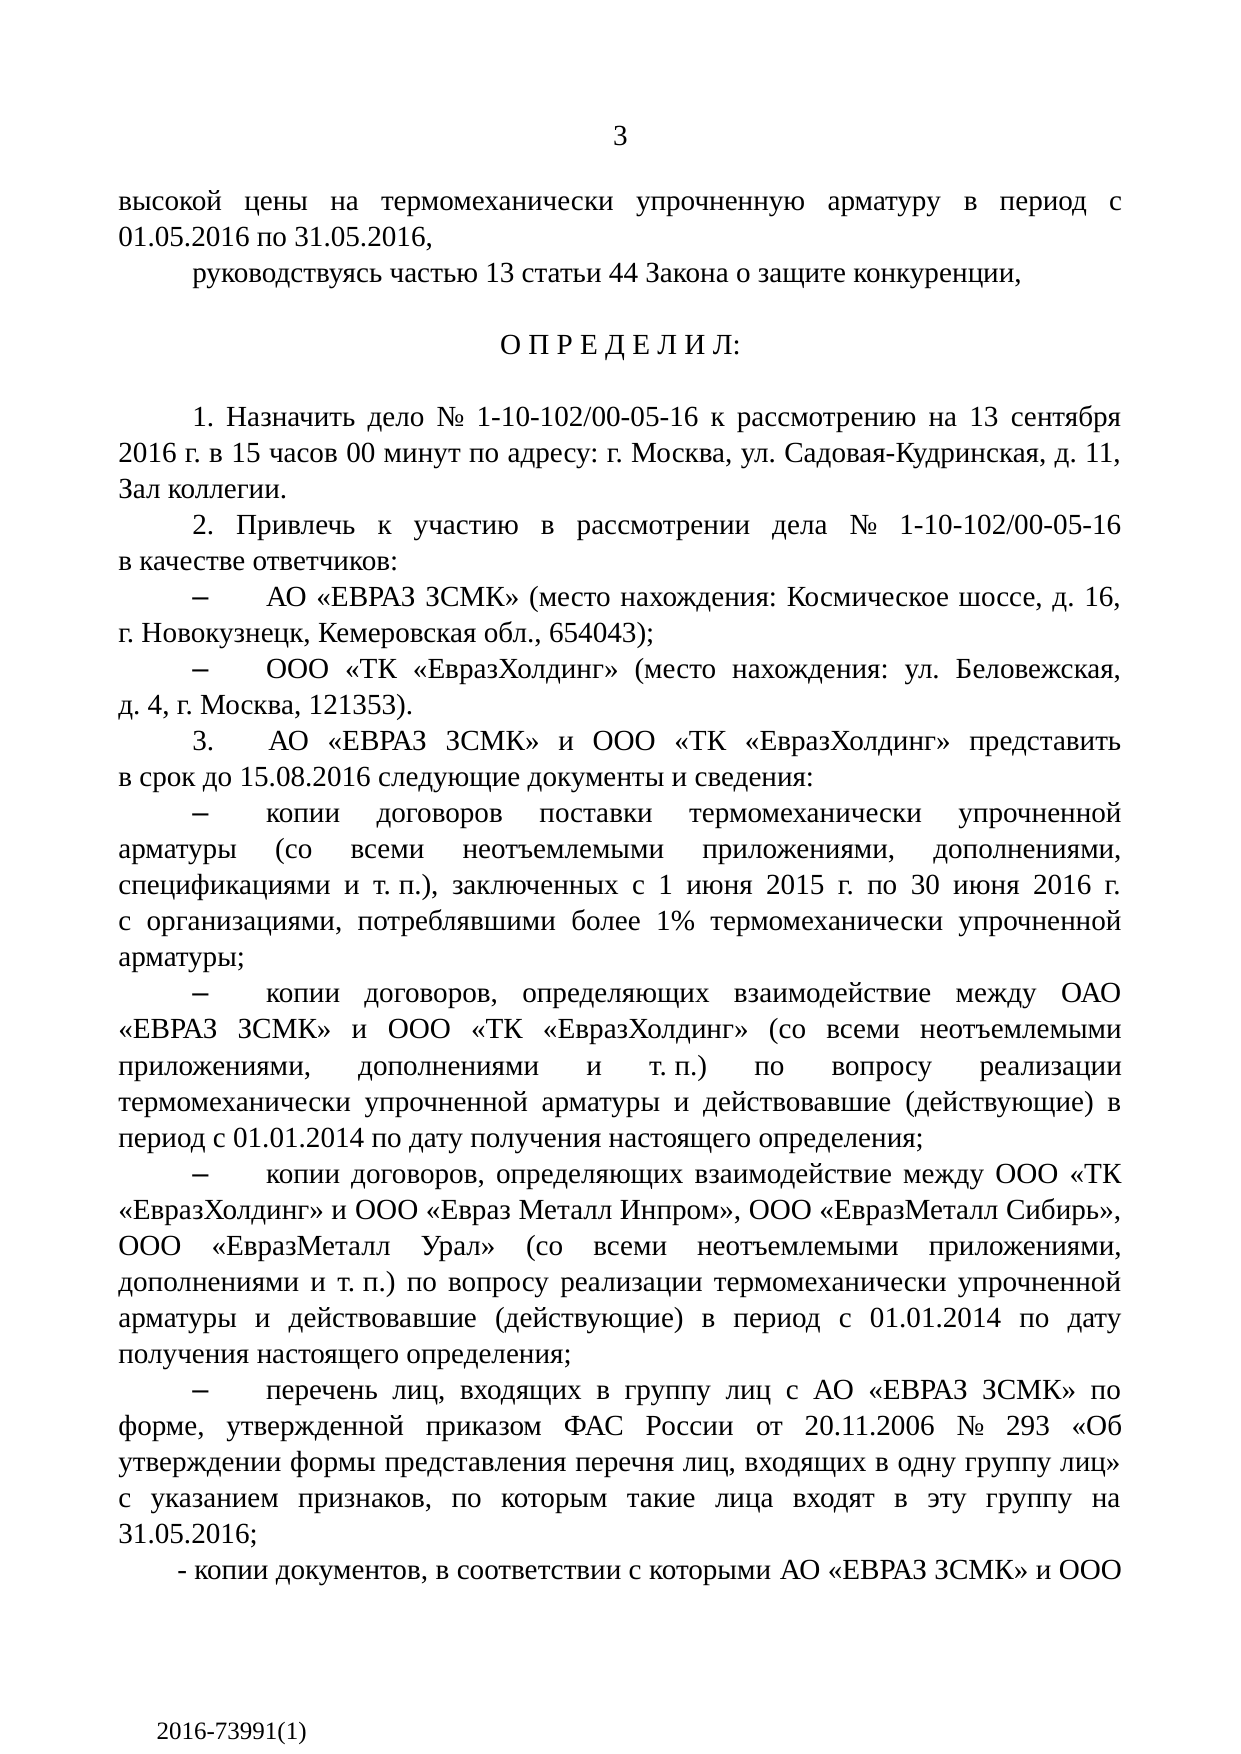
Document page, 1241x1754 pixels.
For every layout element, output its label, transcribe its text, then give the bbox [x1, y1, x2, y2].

list копии договоров поставки термомеханически упрочненной арматуры (со всеми неотъемлемыми приложениями, дополнениями, спецификациями и т. п.), заключенных с 1 июня 2015 г. по 30 июня 2016 г. с организациями, потреблявшими более 1% термомеханически упрочненной арматуры; [118, 794, 1122, 974]
text 1. Назначить дело № 1-10-102/00-05-16 к рассмотрению на 13 сентября 2016 г. в 15 часов 00 минут по адресу: г. Москва, ул. Садовая-Кудринская, д. 11, Зал коллегии. [118, 397, 1122, 506]
list копии договоров, определяющих взаимодействие между ОАО «ЕВРАЗ ЗСМК» и ООО «ТК «ЕвразХолдинг» (со всеми неотъемлемыми приложениями, дополнениями и т. п.) по вопросу реализации термомеханически упрочненной арматуры и действовавшие (действующие) в период с 01.01.2014 по дату получения настоящего определения; [118, 974, 1122, 1154]
list копии договоров, определяющих взаимодействие между ООО «ТК «ЕвразХолдинг» и ООО «Евраз Металл Инпром», ООО «ЕвразМеталл Сибирь», ООО «ЕвразМеталл Урал» (со всеми неотъемлемыми приложениями, дополнениями и т. п.) по вопросу реализации термомеханически упрочненной арматуры и действовавшие (действующие) в период с 01.01.2014 по дату получения настоящего определения; [118, 1154, 1122, 1371]
text 2. Привлечь к участию в рассмотрении дела № 1-10-102/00-05-16 в качестве ответчиков: [118, 506, 1122, 578]
text О П Р Е Д Е Л И Л: [118, 325, 1122, 361]
text высокой цены на термомеханически упрочненную арматуру в период с 01.05.2016 по 31.05.2016, [118, 181, 1122, 253]
list АО «ЕВРАЗ ЗСМК» (место нахождения: Космическое шоссе, д. 16, г. Новокузнецк, Кемеровская обл., 654043); [118, 578, 1122, 650]
list - копии документов, в соответствии с которыми АО «ЕВРАЗ ЗСМК» и ООО [118, 1551, 1122, 1587]
list АО «ЕВРАЗ ЗСМК» и ООО «ТК «ЕвразХолдинг» представить в срок до 15.08.2016 следующие документы и сведения: [118, 722, 1122, 794]
list ООО «ТК «ЕвразХолдинг» (место нахождения: ул. Беловежская, д. 4, г. Москва, 121353). [118, 650, 1122, 722]
text руководствуясь частью 13 статьи 44 Закона о защите конкуренции, [118, 253, 1122, 289]
list перечень лиц, входящих в группу лиц с АО «ЕВРАЗ ЗСМК» по форме, утвержденной приказом ФАС России от 20.11.2006 № 293 «Об утверждении формы представления перечня лиц, входящих в одну группу лиц» с указанием признаков, по которым такие лица входят в эту группу на 31.05.2016; [118, 1371, 1122, 1551]
